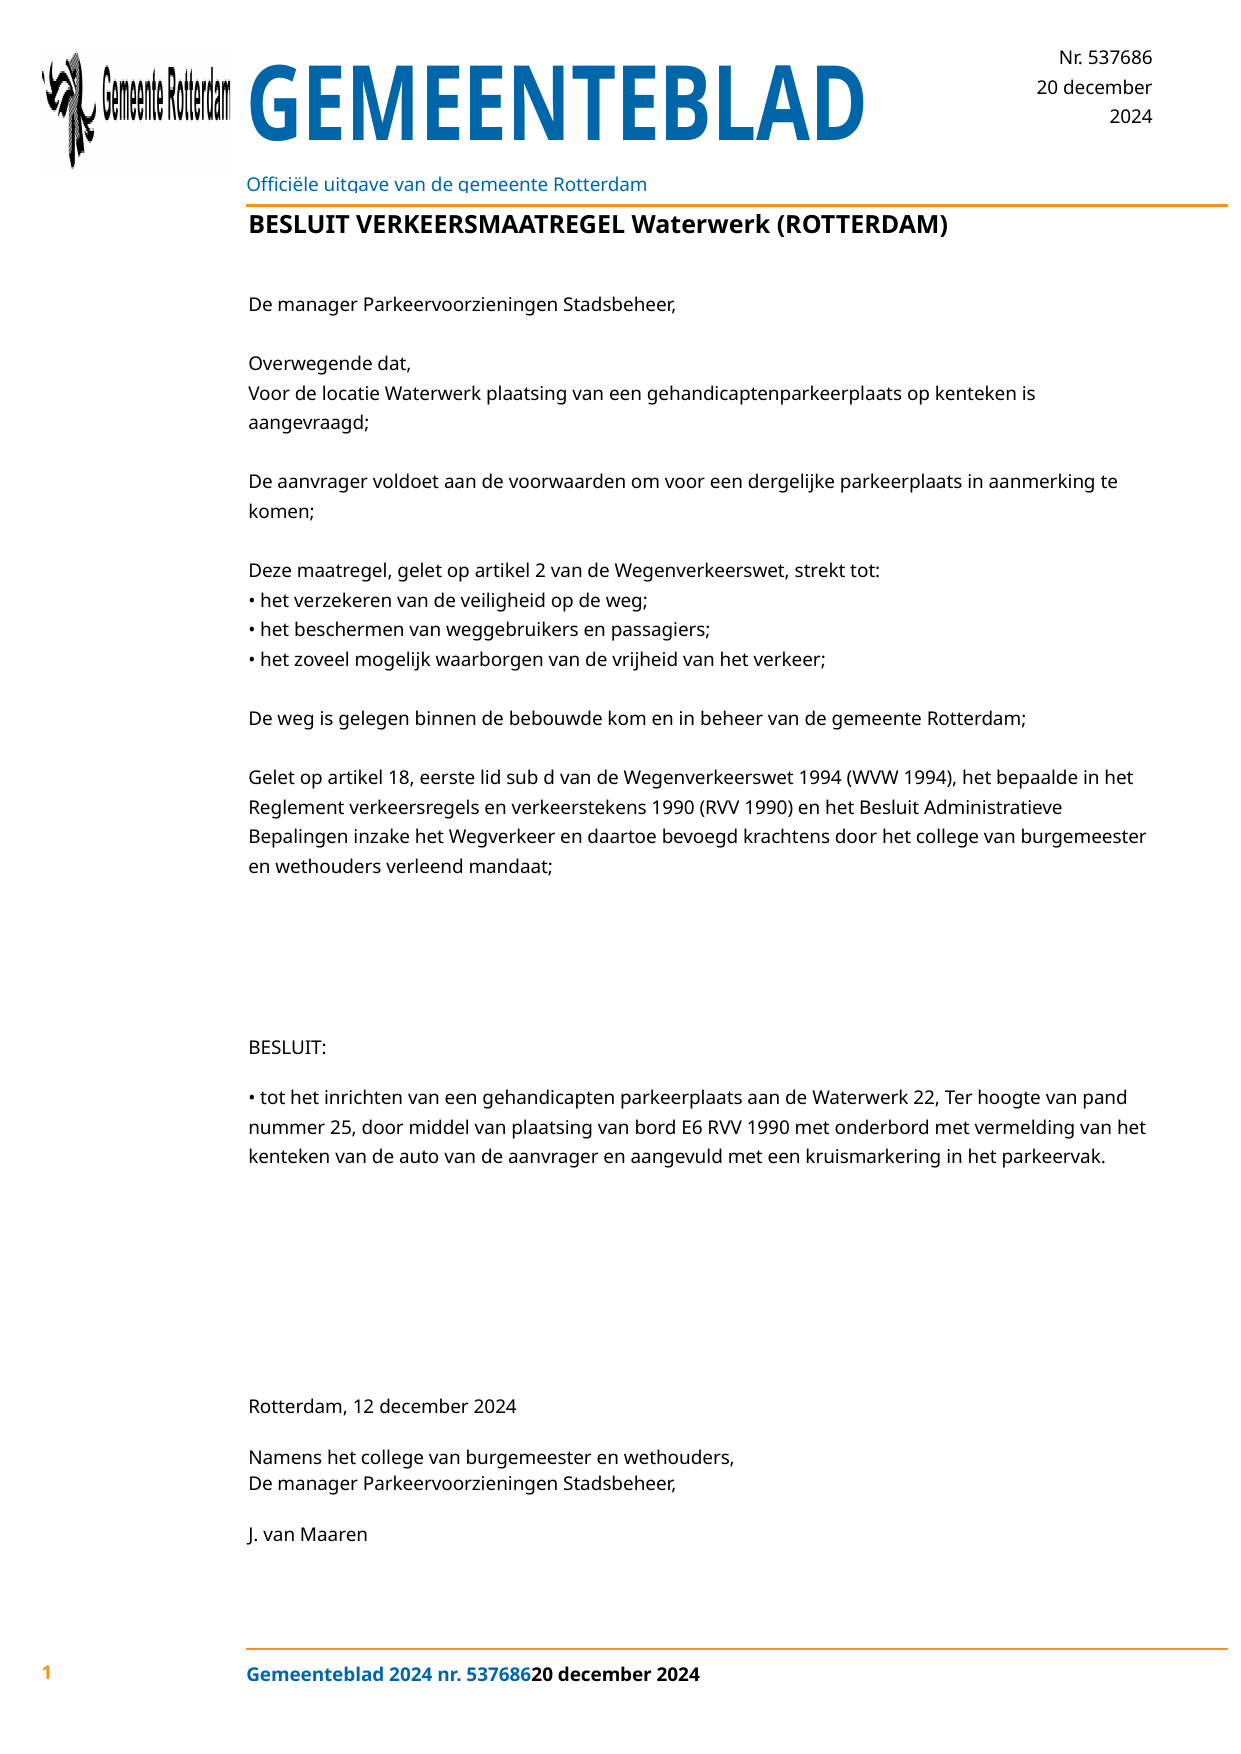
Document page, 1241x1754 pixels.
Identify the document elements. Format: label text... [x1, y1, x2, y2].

text De manager Parkeervoorzieningen Stadsbeheer, [248, 1470, 1152, 1496]
text • het zoveel mogelijk waarborgen van de vrijheid van het verkeer; [248, 646, 1152, 672]
text BESLUIT VERKEERSMAATREGEL Waterwerk (ROTTERDAM) [248, 207, 1152, 241]
text Voor de locatie Waterwerk plaatsing van een gehandicaptenparkeerplaats op kenteken is aangevraagd; [248, 380, 1152, 435]
text Gelet op artikel 18, eerste lid sub d van de Wegenverkeerswet 1994 (WVW 1994), het bepaalde in het Reglement verkeersregels en verkeerstekens 1990 (RVV 1990) en het Besluit Administratieve Bepalingen inzake het Wegverkeer en daartoe bevoegd krachtens door het college van burgemeester en wethouders verleend mandaat; [248, 764, 1152, 879]
text De manager Parkeervoorzieningen Stadsbeheer, [248, 291, 1152, 317]
text • het verzekeren van de veiligheid op de weg; [248, 587, 1152, 613]
text J. van Maaren [248, 1522, 1152, 1547]
text De weg is gelegen binnen de bebouwde kom en in beheer van de gemeente Rotterdam; [248, 705, 1152, 731]
text Namens het college van burgemeester en wethouders, [248, 1444, 1152, 1470]
picture [41, 47, 231, 172]
text De aanvrager voldoet aan de voorwaarden om voor een dergelijke parkeerplaats in aanmerking te komen; [248, 468, 1152, 524]
text • het beschermen van weggebruikers en passagiers; [248, 616, 1152, 642]
text Rotterdam, 12 december 2024 [248, 1393, 1152, 1419]
text • tot het inrichten van een gehandicapten parkeerplaats aan de Waterwerk 22, Ter hoogte van pand nummer 25, door middel van plaatsing van bord E6 RVV 1990 met onderbord met vermelding van het kenteken van de auto van de aanvrager en aangevuld met een kruismarkering in het parkeervak. [248, 1084, 1152, 1169]
text BESLUIT: [248, 1034, 1152, 1060]
text Overwegende dat, [248, 350, 1152, 376]
text Deze maatregel, gelet op artikel 2 van de Wegenverkeerswet, strekt tot: [248, 557, 1152, 583]
